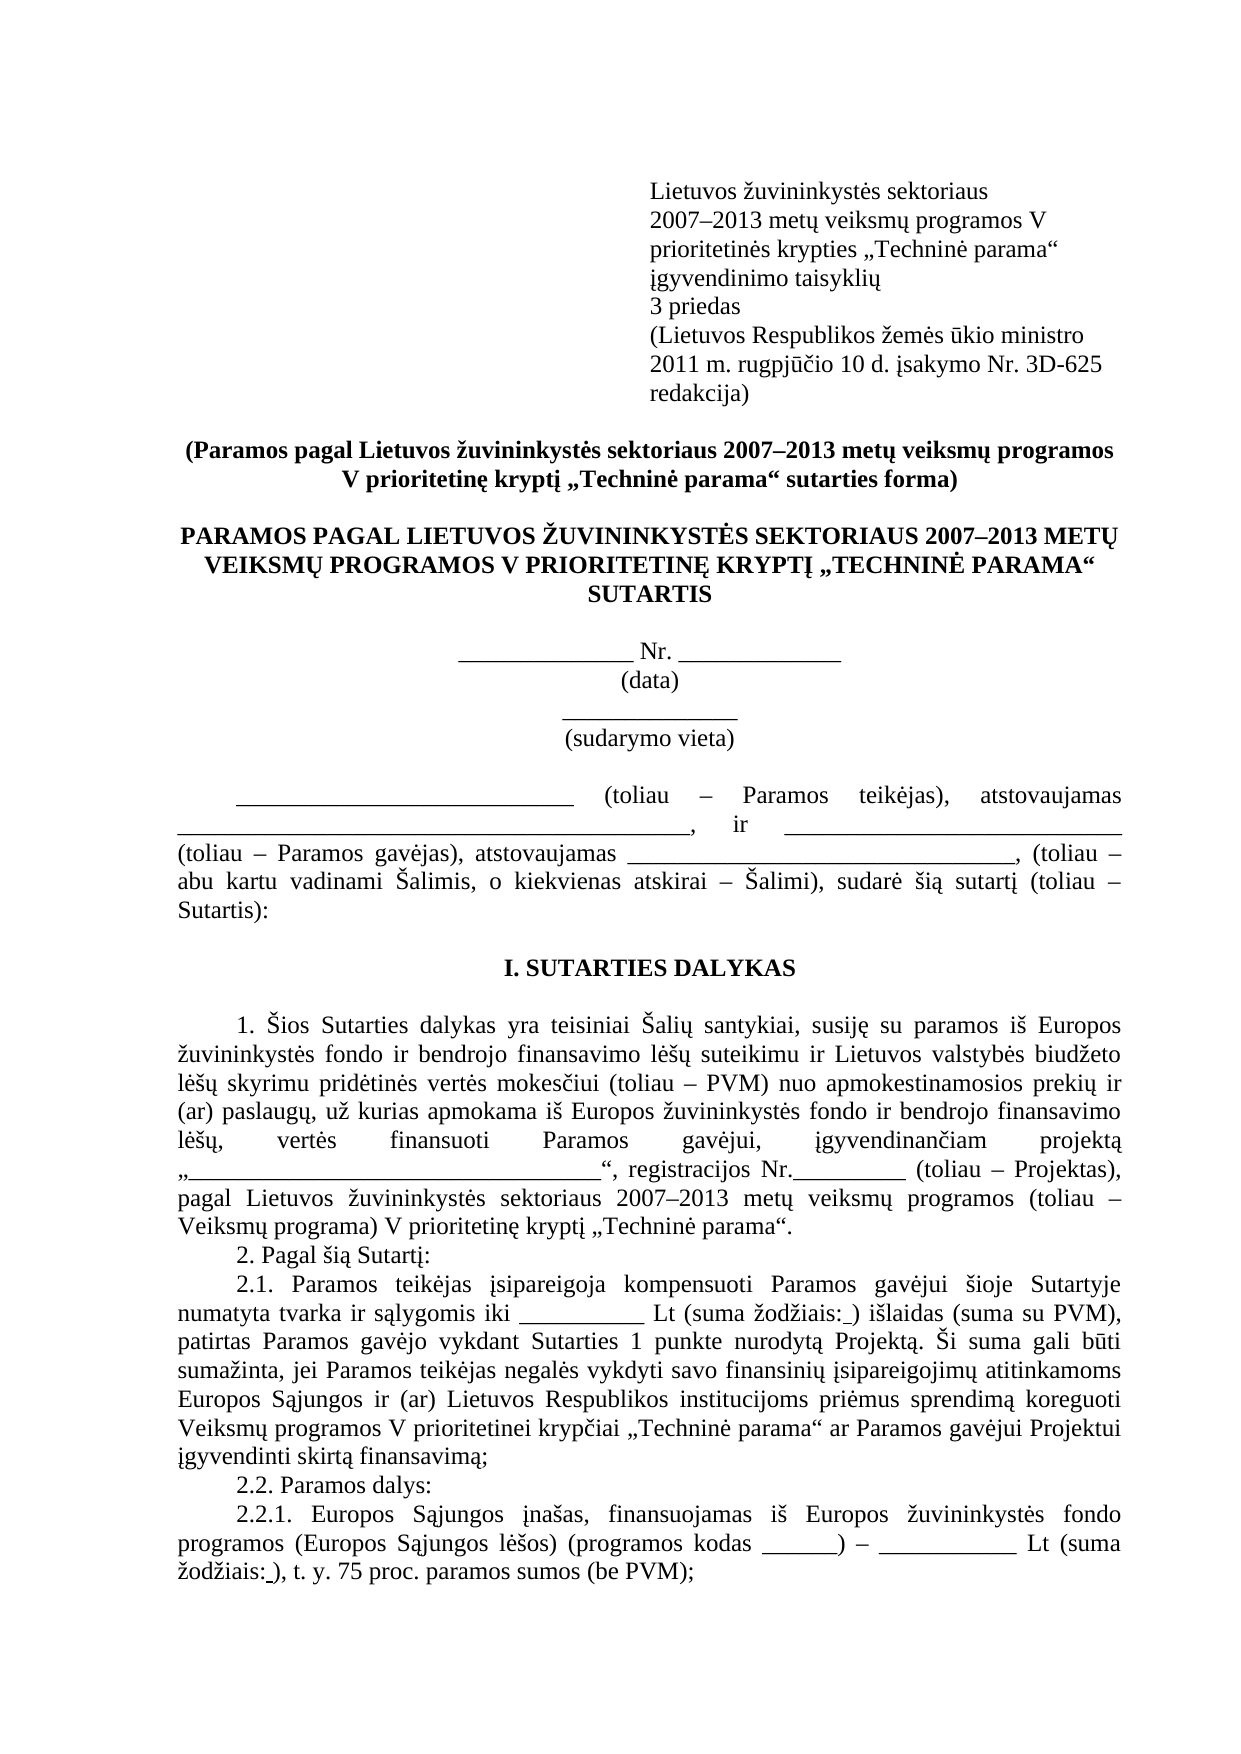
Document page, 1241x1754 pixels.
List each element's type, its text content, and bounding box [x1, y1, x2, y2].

text ______________ [177, 694, 1122, 723]
text 2.1. Paramos teikėjas įsipareigoja kompensuoti Paramos gavėjui šioje Sutartyje numatyta tvarka ir sąlygomis iki __________ Lt (suma žodžiais: ) išlaidas (suma su PVM), patirtas Paramos gavėjo vykdant Sutarties 1 punkte nurodytą Projektą. Ši suma gali būti sumažinta, jei Paramos teikėjas negalės vykdyti savo finansinių įsipareigojimų atitinkamoms Europos Sąjungos ir (ar) Lietuvos Respublikos institucijoms priėmus sprendimą koreguoti Veiksmų programos V prioritetinei krypčiai „Techninė parama“ ar Paramos gavėjui Projektui įgyvendinti skirtą finansavimą; [177, 1269, 1122, 1470]
text 2. Pagal šią Sutartį: [177, 1240, 1122, 1269]
text 2.2. Paramos dalys: [177, 1470, 1122, 1499]
text ______________ Nr. _____________ [177, 636, 1122, 665]
text 2007–2013 metų veiksmų programos V [649, 205, 1122, 234]
text 2.2.1. Europos Sąjungos įnašas, finansuojamas iš Europos žuvininkystės fondo programos (Europos Sąjungos lėšos) (programos kodas ______) – ___________ Lt (suma žodžiais: ), t. y. 75 proc. paramos sumos (be PVM); [177, 1499, 1122, 1585]
text prioritetinės krypties „Techninė parama“ [649, 234, 1122, 263]
text redakcija) [649, 378, 1122, 406]
text (data) [177, 665, 1122, 694]
text Lietuvos žuvininkystės sektoriaus [649, 176, 1122, 205]
text 2011 m. rugpjūčio 10 d. įsakymo Nr. 3D-625 [649, 349, 1122, 378]
text (sudarymo vieta) [177, 723, 1122, 751]
text PARAMOS PAGAL LIETUVOS ŽUVININKYSTĖS SEKTORIAUS 2007–2013 METŲ VEIKSMŲ PROGRAMOS V PRIORITETINĘ KRYPTĮ „TECHNINĖ PARAMA“ SUTARTIS [177, 521, 1122, 608]
text 1. Šios Sutarties dalykas yra teisiniai Šalių santykiai, susiję su paramos iš Europos žuvininkystės fondo ir bendrojo finansavimo lėšų suteikimu ir Lietuvos valstybės biudžeto lėšų skyrimu pridėtinės vertės mokesčiui (toliau – PVM) nuo apmokestinamosios prekių ir (ar) paslaugų, už kurias apmokama iš Europos žuvininkystės fondo ir bendrojo finansavimo lėšų, vertės finansuoti Paramos gavėjui, įgyvendinančiam projektą „_________________________________“, registracijos Nr._________ (toliau – Projektas), pagal Lietuvos žuvininkystės sektoriaus 2007–2013 metų veiksmų programos (toliau – Veiksmų programa) V prioritetinę kryptį „Techninė parama“. [177, 1010, 1122, 1240]
text (Paramos pagal Lietuvos žuvininkystės sektoriaus 2007–2013 metų veiksmų programos V prioritetinę kryptį „Techninė parama“ sutarties forma) [177, 435, 1122, 493]
text I. SUTARTIES DALYKAS [177, 953, 1122, 981]
text 3 priedas [649, 291, 1122, 320]
text (Lietuvos Respublikos žemės ūkio ministro [649, 320, 1122, 349]
text įgyvendinimo taisyklių [649, 263, 1122, 291]
text ___________________________ (toliau – Paramos teikėjas), atstovaujamas _________________________________________, ir ___________________________ (toliau – Paramos gavėjas), atstovaujamas _______________________________, (toliau – abu kartu vadinami Šalimis, o kiekvienas atskirai – Šalimi), sudarė šią sutartį (toliau – Sutartis): [177, 780, 1122, 924]
